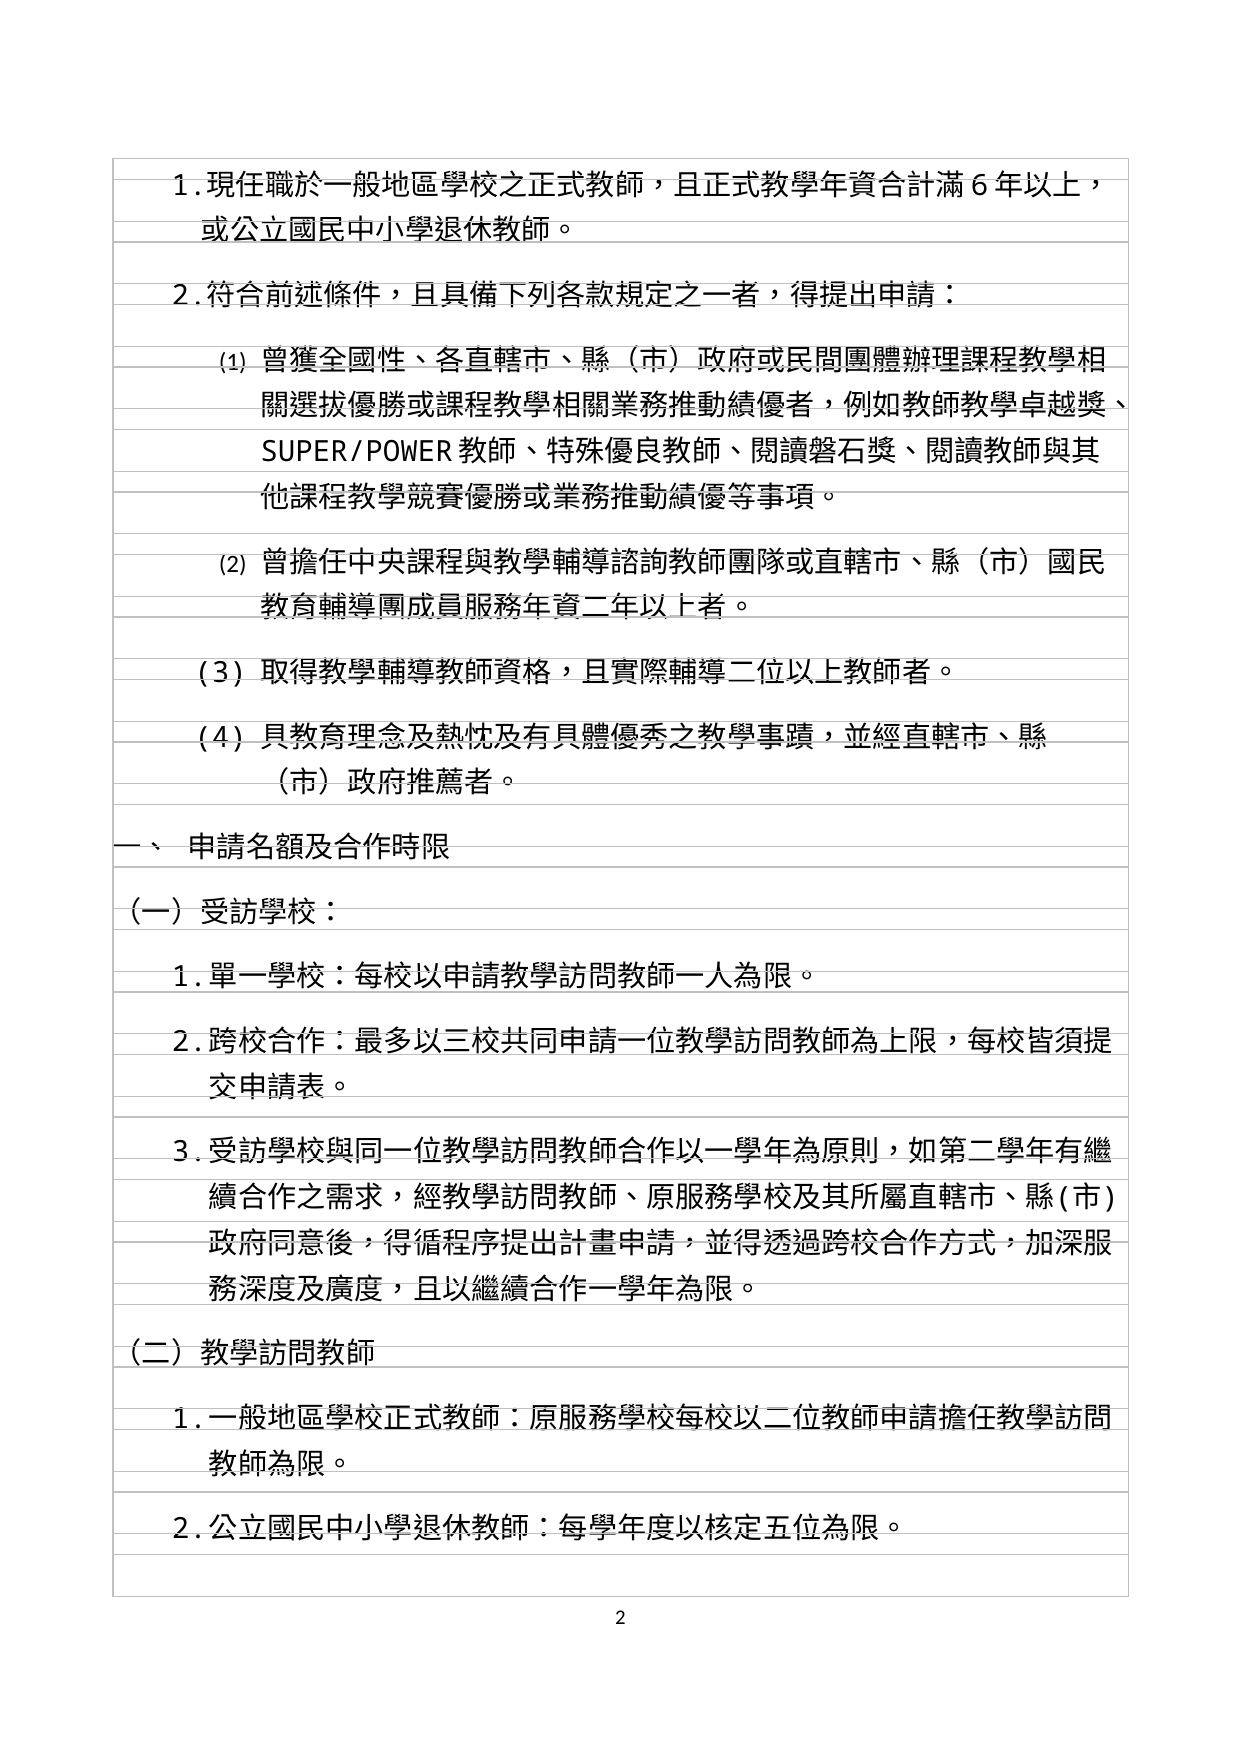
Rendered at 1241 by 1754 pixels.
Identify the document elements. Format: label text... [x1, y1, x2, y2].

text 1.現任職於一般地區學校之正式教師，且正式教學年資合計滿6年以上，或公立國民中小學退休教師。 [542, 222, 1128, 241]
text 2.符合前述條件，且具備下列各款規定之一者，得提出申請： [483, 284, 511, 304]
text 2.符合前述條件，且具備下列各款規定之一者，得提出申請： [682, 284, 743, 304]
list 取得教學輔導教師資格，且實際輔導二位以上教師者。 [504, 659, 528, 679]
text （二）教學訪問教師 [134, 1347, 178, 1366]
list 曾擔任中央課程與教學輔導諮詢教師團隊或直轄市、縣（市）國民教育輔導團成員服務年資二年以上者。 [710, 597, 1128, 616]
list 申請名額及合作時限 [114, 847, 1128, 866]
list 一般地區學校正式教師：原服務學校每校以二位教師申請擔任教學訪問教師為限。 [492, 1409, 533, 1429]
text 2.符合前述條件，且具備下列各款規定之一者，得提出申請： [171, 269, 1128, 283]
list 曾擔任中央課程與教學輔導諮詢教師團隊或直轄市、縣（市）國民教育輔導團成員服務年資二年以上者。 [563, 597, 625, 616]
list 跨校合作：最多以三校共同申請一位教學訪問教師為上限，每校皆須提 [172, 1034, 1128, 1054]
list 具教育理念及熱忱及有具體優秀之教學事蹟，並經直轄市、縣（市）政府推薦者。 [247, 722, 299, 741]
text 2.符合前述條件，且具備下列各款規定之一者，得提出申請： [372, 284, 416, 304]
list 具教育理念及熱忱及有具體優秀之教學事蹟，並經直轄市、縣（市）政府推薦者。 [484, 722, 707, 741]
list 一般地區學校正式教師：原服務學校每校以二位教師申請擔任教學訪問教師為限。 [654, 1409, 696, 1429]
list 曾獲全國性、各直轄市、縣（市）政府或民間團體辦理課程教學相關選拔優勝或課程教學相關業務推動績優者，例如教師教學卓越獎、SUPER/POWER教師、特殊優良教師、閱讀磐石獎、閱讀教師與其他課程教學競賽優勝或業務推動績優等事項。 [247, 368, 1128, 408]
list 取得教學輔導教師資格，且實際輔導二位以上教師者。 [338, 659, 383, 679]
list 一般地區學校正式教師：原服務學校每校以二位教師申請擔任教學訪問教師為限。 [172, 1472, 1128, 1483]
text （一）受訪學校： [114, 885, 1128, 908]
list 取得教學輔導教師資格，且實際輔導二位以上教師者。 [690, 659, 716, 679]
list 具教育理念及熱忱及有具體優秀之教學事蹟，並經直轄市、縣（市）政府推薦者。 [247, 743, 1128, 783]
text （二）教學訪問教師 [114, 1327, 1128, 1346]
list 取得教學輔導教師資格，且實際輔導二位以上教師者。 [703, 659, 764, 679]
list 受訪學校與同一位教學訪問教師合作以一學年為原則，如第二學年有繼續合作之需求，經教學訪問教師、原服務學校及其所屬直轄市、縣(市)政府同意後，得循程序提出計畫申請，並得透過跨校合作方式，加深服務深度及廣度，且以繼續合作一學年為限。 [172, 1284, 1128, 1304]
list 受訪學校與同一位教學訪問教師合作以一學年為原則，如第二學年有繼續合作之需求，經教學訪問教師、原服務學校及其所屬直轄市、縣(市)政府同意後，得循程序提出計畫申請，並得透過跨校合作方式，加深服務深度及廣度，且以繼續合作一學年為限。 [172, 1222, 1128, 1241]
list 一般地區學校正式教師：原服務學校每校以二位教師申請擔任教學訪問教師為限。 [754, 1409, 797, 1429]
list 曾獲全國性、各直轄市、縣（市）政府或民間團體辦理課程教學相關選拔優勝或課程教學相關業務推動績優者，例如教師教學卓越獎、SUPER/POWER教師、特殊優良教師、閱讀磐石獎、閱讀教師與其他課程教學競賽優勝或業務推動績優等事項。 [247, 430, 1128, 471]
list 申請名額及合作時限 [114, 821, 1128, 846]
list 受訪學校與同一位教學訪問教師合作以一學年為原則，如第二學年有繼續合作之需求，經教學訪問教師、原服務學校及其所屬直轄市、縣(市)政府同意後，得循程序提出計畫申請，並得透過跨校合作方式，加深服務深度及廣度，且以繼續合作一學年為限。 [172, 1243, 1128, 1283]
list 一般地區學校正式教師：原服務學校每校以二位教師申請擔任教學訪問教師為限。 [301, 1409, 360, 1429]
text 1.現任職於一般地區學校之正式教師，且正式教學年資合計滿6年以上，或公立國民中小學退休教師。 [171, 243, 1128, 250]
list 受訪學校與同一位教學訪問教師合作以一學年為原則，如第二學年有繼續合作之需求，經教學訪問教師、原服務學校及其所屬直轄市、縣(市)政府同意後，得循程序提出計畫申請，並得透過跨校合作方式，加深服務深度及廣度，且以繼續合作一學年為限。 [172, 1159, 1128, 1179]
list 單一學校：每校以申請教學訪問教師一人為限。 [172, 972, 1128, 991]
list 取得教學輔導教師資格，且實際輔導二位以上教師者。 [829, 659, 853, 679]
list 取得教學輔導教師資格，且實際輔導二位以上教師者。 [540, 659, 587, 679]
text 2.符合前述條件，且具備下列各款規定之一者，得提出申請： [177, 284, 227, 304]
list 取得教學輔導教師資格，且實際輔導二位以上教師者。 [485, 659, 510, 679]
list 一般地區學校正式教師：原服務學校每校以二位教師申請擔任教學訪問教師為限。 [712, 1409, 755, 1429]
list 一般地區學校正式教師：原服務學校每校以二位教師申請擔任教學訪問教師為限。 [895, 1409, 943, 1429]
text 2.符合前述條件，且具備下列各款規定之一者，得提出申請： [744, 284, 824, 304]
text 1.現任職於一般地區學校之正式教師，且正式教學年資合計滿6年以上，或公立國民中小學退休教師。 [219, 222, 290, 241]
list 具教育理念及熱忱及有具體優秀之教學事蹟，並經直轄市、縣（市）政府推薦者。 [705, 722, 769, 741]
list 取得教學輔導教師資格，且實際輔導二位以上教師者。 [643, 659, 674, 679]
list 交申請表。 [172, 1055, 1128, 1096]
list 曾獲全國性、各直轄市、縣（市）政府或民間團體辦理課程教學相關選拔優勝或課程教學相關業務推動績優者，例如教師教學卓越獎、SUPER/POWER教師、特殊優良教師、閱讀磐石獎、閱讀教師與其他課程教學競賽優勝或業務推動績優等事項。 [247, 333, 1128, 346]
list 單一學校：每校以申請教學訪問教師一人為限。 [172, 950, 1128, 971]
list 取得教學輔導教師資格，且實際輔導二位以上教師者。 [412, 659, 445, 679]
list 取得教學輔導教師資格，且實際輔導二位以上教師者。 [247, 680, 1128, 692]
list 曾獲全國性、各直轄市、縣（市）政府或民間團體辦理課程教學相關選拔優勝或課程教學相關業務推動績優者，例如教師教學卓越獎、SUPER/POWER教師、特殊優良教師、閱讀磐石獎、閱讀教師與其他課程教學競賽優勝或業務推動績優等事項。 [247, 472, 1128, 491]
list [172, 1014, 1128, 1033]
list 取得教學輔導教師資格，且實際輔導二位以上教師者。 [915, 659, 1128, 679]
text （二）教學訪問教師 [114, 1368, 1128, 1373]
list 具教育理念及熱忱及有具體優秀之教學事蹟，並經直轄市、縣（市）政府推薦者。 [793, 722, 915, 741]
list 一般地區學校正式教師：原服務學校每校以二位教師申請擔任教學訪問教師為限。 [172, 1430, 1128, 1471]
text 2.符合前述條件，且具備下列各款規定之一者，得提出申請： [554, 284, 621, 304]
text 1.現任職於一般地區學校之正式教師，且正式教學年資合計滿6年以上，或公立國民中小學退休教師。 [391, 222, 441, 241]
list 受訪學校與同一位教學訪問教師合作以一學年為原則，如第二學年有繼續合作之需求，經教學訪問教師、原服務學校及其所屬直轄市、縣(市)政府同意後，得循程序提出計畫申請，並得透過跨校合作方式，加深服務深度及廣度，且以繼續合作一學年為限。 [172, 1125, 1128, 1158]
text 2.符合前述條件，且具備下列各款規定之一者，得提出申請： [893, 284, 1128, 304]
list 一般地區學校正式教師：原服務學校每校以二位教師申請擔任教學訪問教師為限。 [172, 1409, 241, 1429]
text （二）教學訪問教師 [114, 1347, 138, 1366]
list 曾獲全國性、各直轄市、縣（市）政府或民間團體辦理課程教學相關選拔優勝或課程教學相關業務推動績優者，例如教師教學卓越獎、SUPER/POWER教師、特殊優良教師、閱讀磐石獎、閱讀教師與其他課程教學競賽優勝或業務推動績優等事項。 [247, 409, 1128, 429]
list 取得教學輔導教師資格，且實際輔導二位以上教師者。 [763, 659, 790, 679]
text （二）教學訪問教師 [174, 1347, 1128, 1366]
list 取得教學輔導教師資格，且實際輔導二位以上教師者。 [247, 646, 1128, 658]
list 一般地區學校正式教師：原服務學校每校以二位教師申請擔任教學訪問教師為限。 [597, 1409, 652, 1429]
text （一）受訪學校： [114, 909, 1128, 929]
text 2.符合前述條件，且具備下列各款規定之一者，得提出申請： [330, 284, 358, 304]
list 曾擔任中央課程與教學輔導諮詢教師團隊或直轄市、縣（市）國民教育輔導團成員服務年資二年以上者。 [247, 535, 1128, 554]
list 取得教學輔導教師資格，且實際輔導二位以上教師者。 [399, 659, 425, 679]
text 2.符合前述條件，且具備下列各款規定之一者，得提出申請： [171, 305, 1128, 314]
list 具教育理念及熱忱及有具體優秀之教學事蹟，並經直轄市、縣（市）政府推薦者。 [974, 722, 1128, 741]
list 曾擔任中央課程與教學輔導諮詢教師團隊或直轄市、縣（市）國民教育輔導團成員服務年資二年以上者。 [247, 618, 1128, 627]
text 2.符合前述條件，且具備下列各款規定之一者，得提出申請： [826, 284, 861, 304]
list 取得教學輔導教師資格，且實際輔導二位以上教師者。 [274, 659, 328, 679]
list 具教育理念及熱忱及有具體優秀之教學事蹟，並經直轄市、縣（市）政府推薦者。 [297, 722, 453, 741]
list 曾獲全國性、各直轄市、縣（市）政府或民間團體辦理課程教學相關選拔優勝或課程教學相關業務推動績優者，例如教師教學卓越獎、SUPER/POWER教師、特殊優良教師、閱讀磐石獎、閱讀教師與其他課程教學競賽優勝或業務推動績優等事項。 [247, 493, 1128, 517]
list 受訪學校與同一位教學訪問教師合作以一學年為原則，如第二學年有繼續合作之需求，經教學訪問教師、原服務學校及其所屬直轄市、縣(市)政府同意後，得循程序提出計畫申請，並得透過跨校合作方式，加深服務深度及廣度，且以繼續合作一學年為限。 [172, 1180, 1128, 1221]
list 曾擔任中央課程與教學輔導諮詢教師團隊或直轄市、縣（市）國民教育輔導團成員服務年資二年以上者。 [247, 555, 1128, 596]
text 2.符合前述條件，且具備下列各款規定之一者，得提出申請： [227, 284, 328, 304]
list 一般地區學校正式教師：原服務學校每校以二位教師申請擔任教學訪問教師為限。 [1019, 1409, 1070, 1429]
text 1.現任職於一般地區學校之正式教師，且正式教學年資合計滿6年以上，或公立國民中小學退休教師。 [171, 159, 1128, 179]
list 一般地區學校正式教師：原服務學校每校以二位教師申請擔任教學訪問教師為限。 [172, 1392, 1128, 1408]
list 取得教學輔導教師資格，且實際輔導二位以上教師者。 [604, 659, 641, 679]
text 2.符合前述條件，且具備下列各款規定之一者，得提出申請： [638, 284, 695, 304]
list 公立國民中小學退休教師：每學年度以核定五位為限。 [172, 1502, 1128, 1533]
list 公立國民中小學退休教師：每學年度以核定五位為限。 [172, 1534, 1128, 1548]
list 具教育理念及熱忱及有具體優秀之教學事蹟，並經直轄市、縣（市）政府推薦者。 [247, 784, 1128, 802]
list 具教育理念及熱忱及有具體優秀之教學事蹟，並經直轄市、縣（市）政府推薦者。 [247, 710, 1128, 721]
text 1.現任職於一般地區學校之正式教師，且正式教學年資合計滿6年以上，或公立國民中小學退休教師。 [171, 180, 1128, 221]
list [172, 1097, 1128, 1106]
